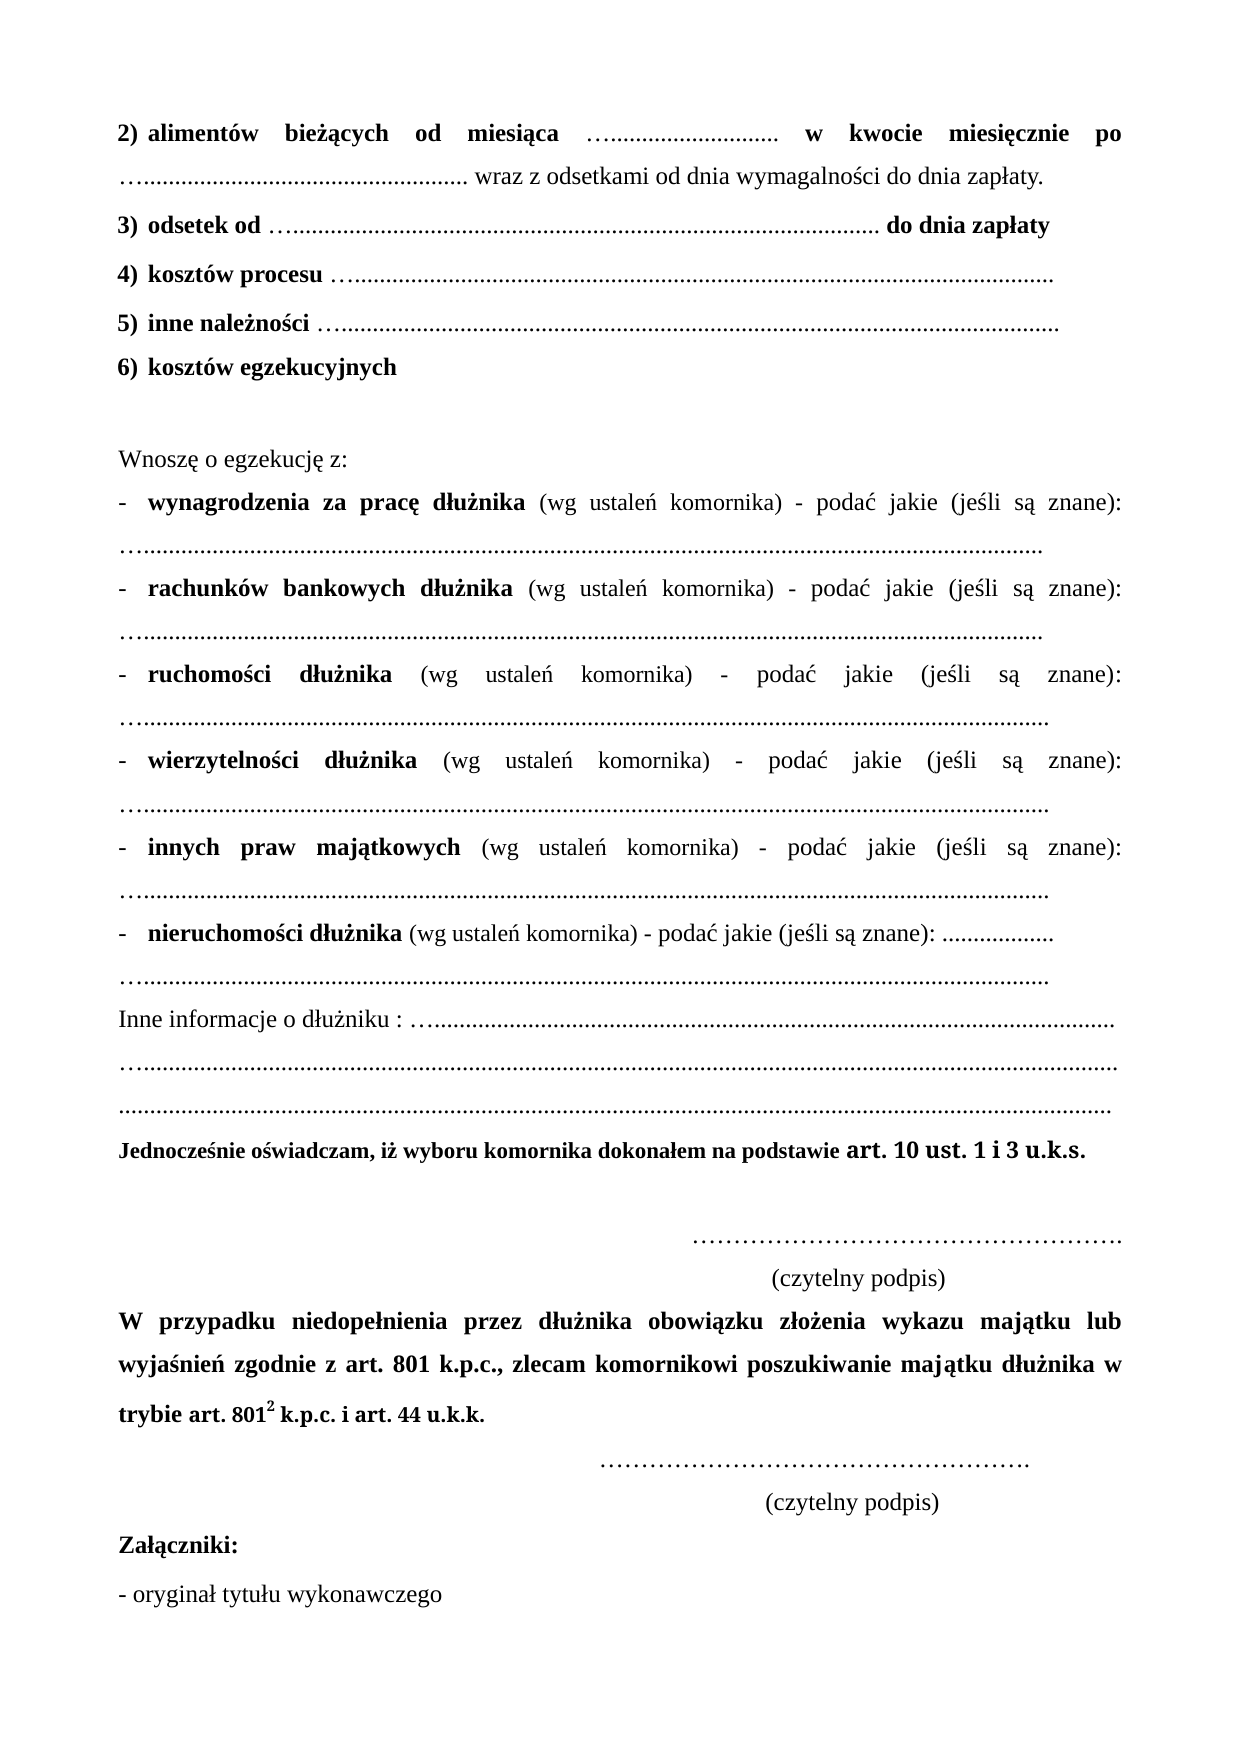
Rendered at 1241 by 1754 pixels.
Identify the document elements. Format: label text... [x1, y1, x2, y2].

text - wynagrodzenia za pracę dłużnika (wg ustaleń komornika) - podać jakie (jeśli są znane): …................................................................................................................................................ [118, 487, 1122, 559]
list kosztów procesu …................................................................................................................ [117, 259, 1122, 288]
text ……………………………………………. [118, 1220, 1122, 1249]
text - nieruchomości dłużnika (wg ustaleń komornika) - podać jakie (jeśli są znane): .................. [118, 918, 1122, 947]
text - innych praw majątkowych (wg ustaleń komornika) - podać jakie (jeśli są znane): …................................................................................................................................................. [118, 832, 1122, 904]
text - ruchomości dłużnika (wg ustaleń komornika) - podać jakie (jeśli są znane): …................................................................................................................................................. [118, 659, 1122, 731]
list odsetek od ….............................................................................................. do dnia zapłaty [117, 210, 1122, 239]
list alimentów bieżących od miesiąca …........................... w kwocie miesięcznie po ….................................................... wraz z odsetkami od dnia wymagalności do dnia zapłaty. [117, 118, 1122, 190]
text (czytelny podpis) [118, 1487, 1122, 1516]
list - oryginał tytułu wykonawczego [118, 1579, 1122, 1608]
text …................................................................................................................................................. [118, 961, 1122, 990]
text Jednocześnie oświadczam, iż wyboru komornika dokonałem na podstawie art. 10 ust. 1 i 3 u.k.s. [118, 1134, 1122, 1165]
text W przypadku niedopełnienia przez dłużnika obowiązku złożenia wykazu majątku lub wyjaśnień zgodnie z art. 801 k.p.c., zlecam komornikowi poszukiwanie majątku dłużnika w trybie art. 8012 k.p.c. i art. 44 u.k.k. ……………………………………………. [118, 1306, 1122, 1472]
list inne należności …................................................................................................................... [117, 308, 1122, 337]
text Załączniki: [118, 1530, 1122, 1559]
text Inne informacje o dłużniku : …............................................................................................................. [118, 1004, 1122, 1033]
text Wnoszę o egzekucję z: [118, 444, 1122, 472]
text - rachunków bankowych dłużnika (wg ustaleń komornika) - podać jakie (jeśli są znane): …................................................................................................................................................ [118, 573, 1122, 645]
text - wierzytelności dłużnika (wg ustaleń komornika) - podać jakie (jeśli są znane): …................................................................................................................................................. [118, 746, 1122, 817]
text (czytelny podpis) [118, 1263, 1122, 1292]
list kosztów egzekucyjnych [117, 352, 1122, 380]
text …........................................................................................................................................................................................................................................................................................................................... [118, 1047, 1122, 1119]
